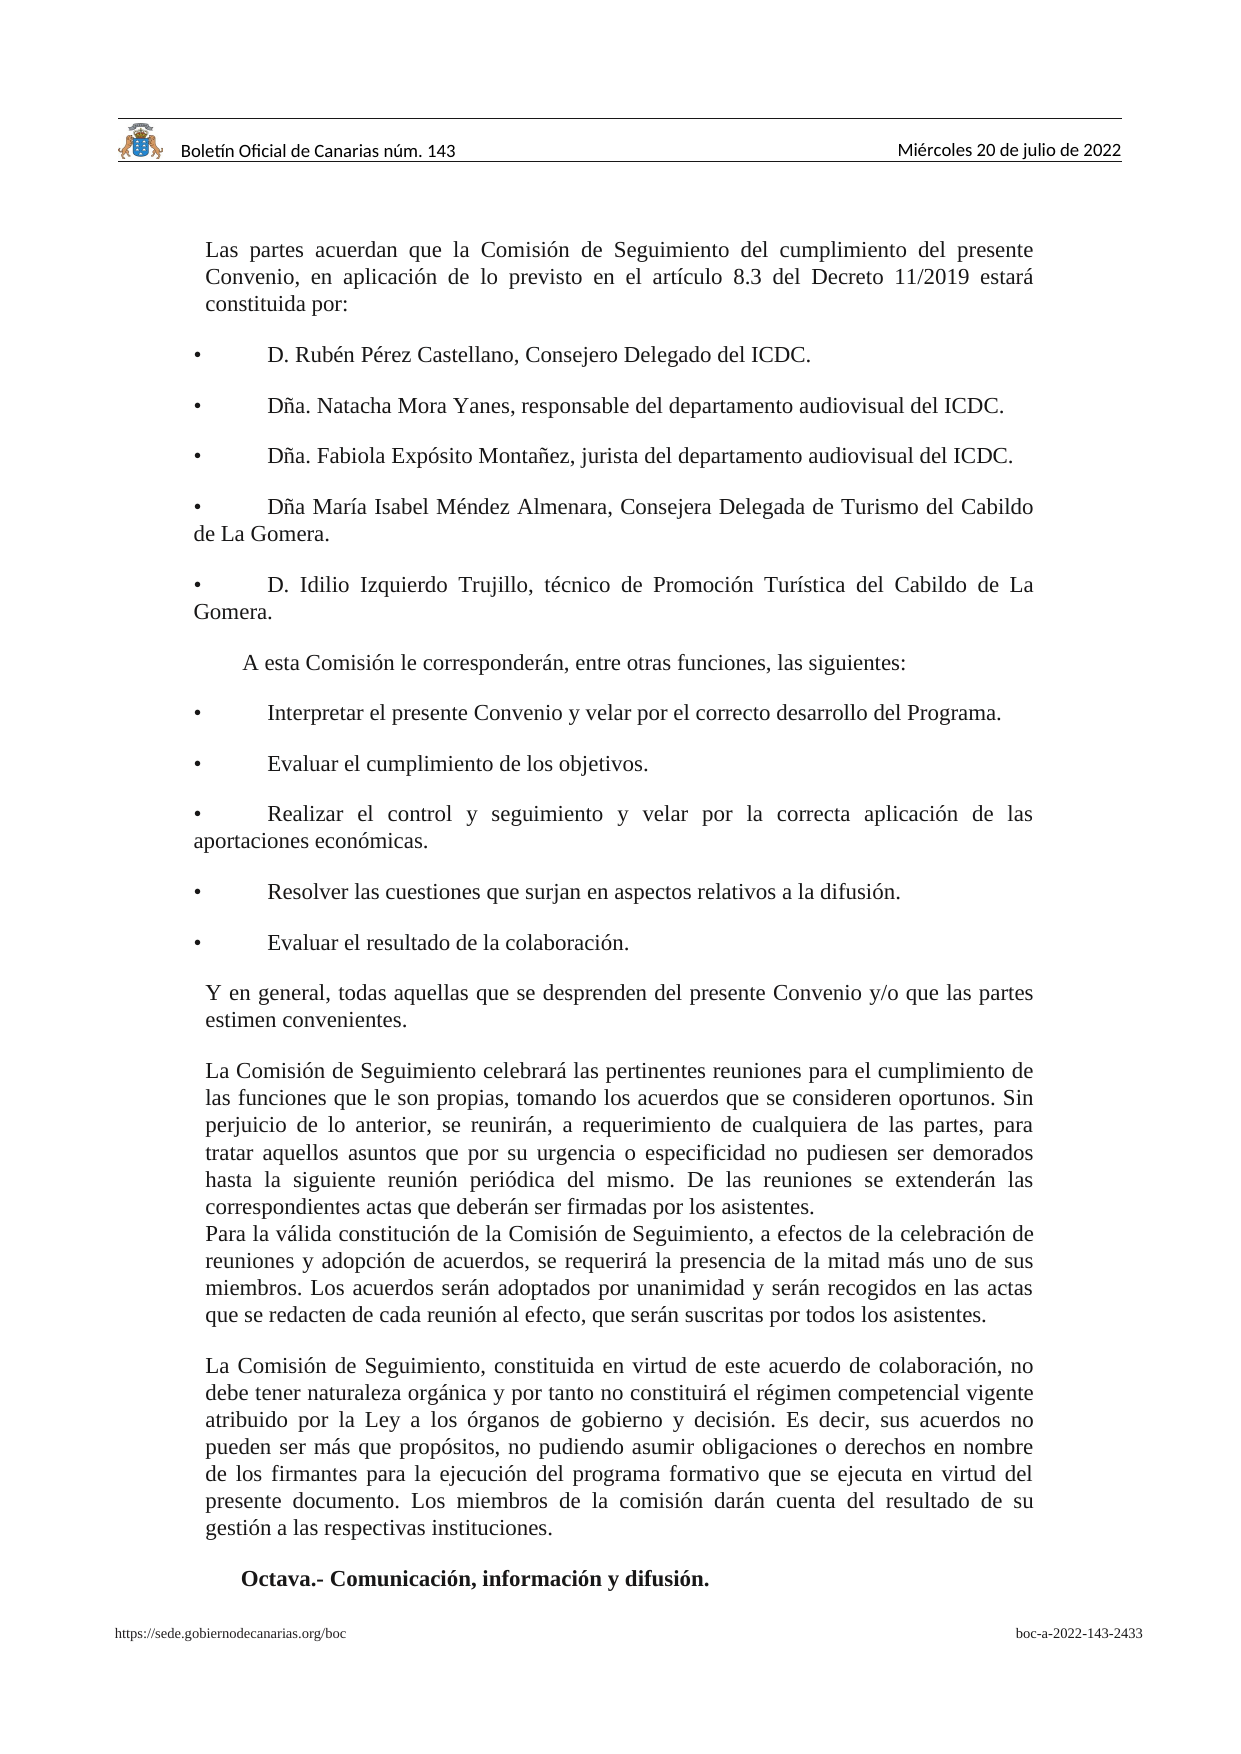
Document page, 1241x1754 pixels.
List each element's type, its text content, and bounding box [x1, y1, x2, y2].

list Evaluar el cumplimiento de los objetivos. [193, 750, 1035, 776]
list D. Idilio Izquierdo Trujillo, técnico de Promoción Turística del Cabildo de La Gomera. [193, 571, 1035, 624]
list D. Rubén Pérez Castellano, Consejero Delegado del ICDC. [193, 341, 1035, 367]
text La Comisión de Seguimiento, constituida en virtud de este acuerdo de colaboración, no debe tener naturaleza orgánica y por tanto no constituirá el régimen competencial vigente atribuido por la Ley a los órganos de gobierno y decisión. Es decir, sus acuerdos no pueden ser más que propósitos, no pudiendo asumir obligaciones o derechos en nombre de los firmantes para la ejecución del programa formativo que se ejecuta en virtud del presente documento. Los miembros de la comisión darán cuenta del resultado de su gestión a las respectivas instituciones. [205, 1352, 1035, 1541]
list Dña. Fabiola Expósito Montañez, jurista del departamento audiovisual del ICDC. [193, 442, 1035, 469]
list Dña María Isabel Méndez Almenara, Consejera Delegada de Turismo del Cabildo de La Gomera. [193, 493, 1035, 546]
list Evaluar el resultado de la colaboración. [193, 929, 1035, 955]
text Las partes acuerdan que la Comisión de Seguimiento del cumplimiento del presente Convenio, en aplicación de lo previsto en el artículo 8.3 del Decreto 11/2019 estará constituida por: [205, 236, 1035, 317]
list Interpretar el presente Convenio y velar por el correcto desarrollo del Programa. [193, 699, 1035, 726]
text A esta Comisión le corresponderán, entre otras funciones, las siguientes: [242, 648, 1035, 675]
text Octava.- Comunicación, información y difusión. [241, 1565, 1071, 1591]
text La Comisión de Seguimiento celebrará las pertinentes reuniones para el cumplimiento de las funciones que le son propias, tomando los acuerdos que se consideren oportunos. Sin perjuicio de lo anterior, se reunirán, a requerimiento de cualquiera de las partes, para tratar aquellos asuntos que por su urgencia o especificidad no pudiesen ser demorados hasta la siguiente reunión periódica del mismo. De las reuniones se extenderán las correspondientes actas que deberán ser firmadas por los asistentes. [205, 1057, 1035, 1219]
text Para la válida constitución de la Comisión de Seguimiento, a efectos de la celebración de reuniones y adopción de acuerdos, se requerirá la presencia de la mitad más uno de sus miembros. Los acuerdos serán adoptados por unanimidad y serán recogidos en las actas que se redacten de cada reunión al efecto, que serán suscritas por todos los asistentes. [205, 1220, 1035, 1327]
list Resolver las cuestiones que surjan en aspectos relativos a la difusión. [193, 878, 1035, 904]
list Dña. Natacha Mora Yanes, responsable del departamento audiovisual del ICDC. [193, 392, 1035, 418]
text Y en general, todas aquellas que se desprenden del presente Convenio y/o que las partes estimen convenientes. [205, 979, 1035, 1033]
list Realizar el control y seguimiento y velar por la correcta aplicación de las aportaciones económicas. [193, 800, 1035, 854]
